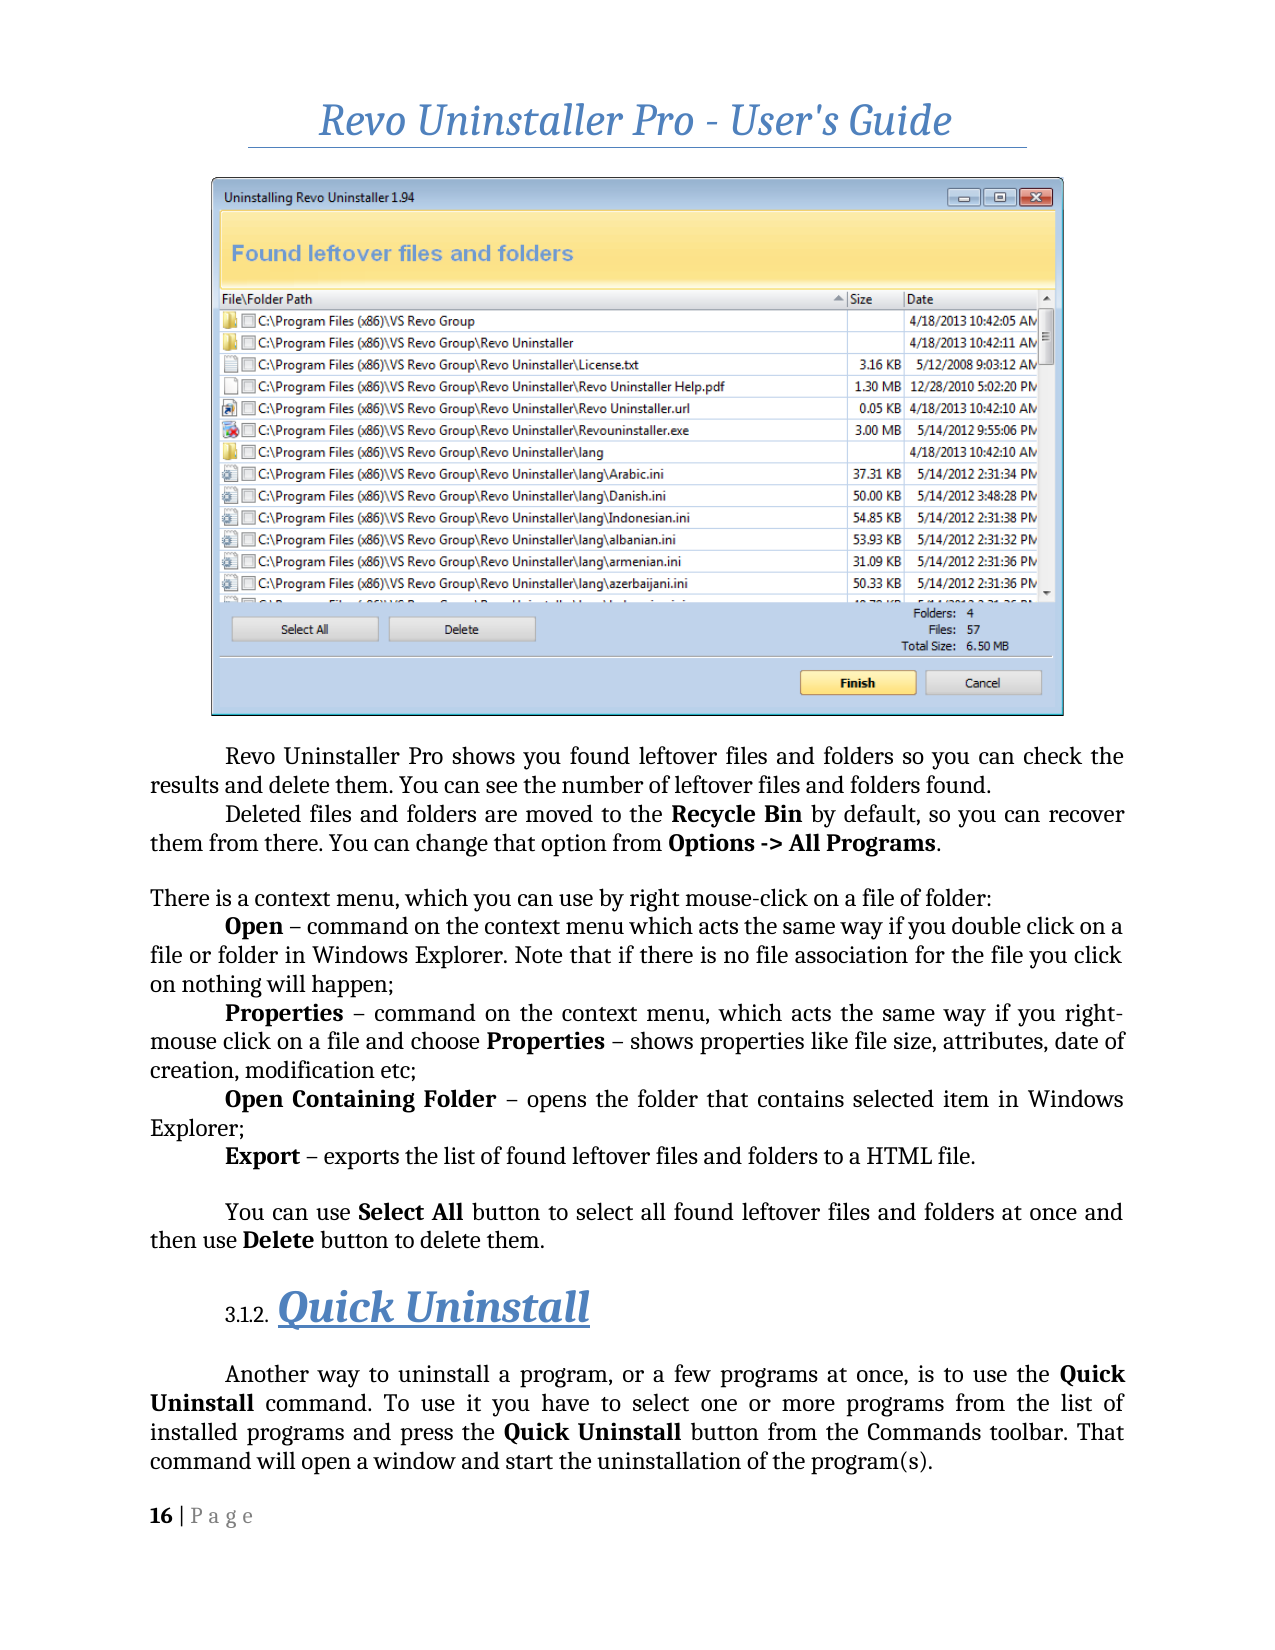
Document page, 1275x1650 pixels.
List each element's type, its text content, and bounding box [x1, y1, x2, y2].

text There is a context menu, which you can use by right mouse-click on a file of folder: [150, 883, 1125, 912]
text Properties ­– command on the context menu, which acts the same way if you right-mouse click on a file and choose Properties – shows properties like file size, attributes, date of creation, modification etc; [150, 998, 1125, 1085]
text Open Containing Folder – opens the folder that contains selected item in Windows Explorer; [150, 1085, 1125, 1142]
text You can use Select All button to select all found leftover files and folders at once and then use Delete button to delete them. [150, 1197, 1125, 1255]
text Export – exports the list of found leftover files and folders to a HTML file. [150, 1142, 1125, 1171]
list Quick Uninstall [225, 1281, 1125, 1334]
text Another way to uninstall a program, or a few programs at once, is to use the Quick Uninstall command. To use it you have to select one or more programs from the list of installed programs and press the Quick Uninstall button from the Commands toolbar. That command will open a window and start the uninstallation of the program(s). [150, 1360, 1125, 1475]
text Deleted files and folders are moved to the Recycle Bin by default, so you can recover them from there. You can change that option from Options -> All Programs. [150, 800, 1125, 857]
text Revo Uninstaller Pro shows you found leftover files and folders so you can check the results and delete them. You can see the number of leftover files and folders found. [150, 742, 1125, 800]
text Open – command on the context menu which acts the same way if you double click on a file or folder in Windows Explorer. Note that if there is no file association for the file you click on nothing will happen; [150, 912, 1125, 998]
